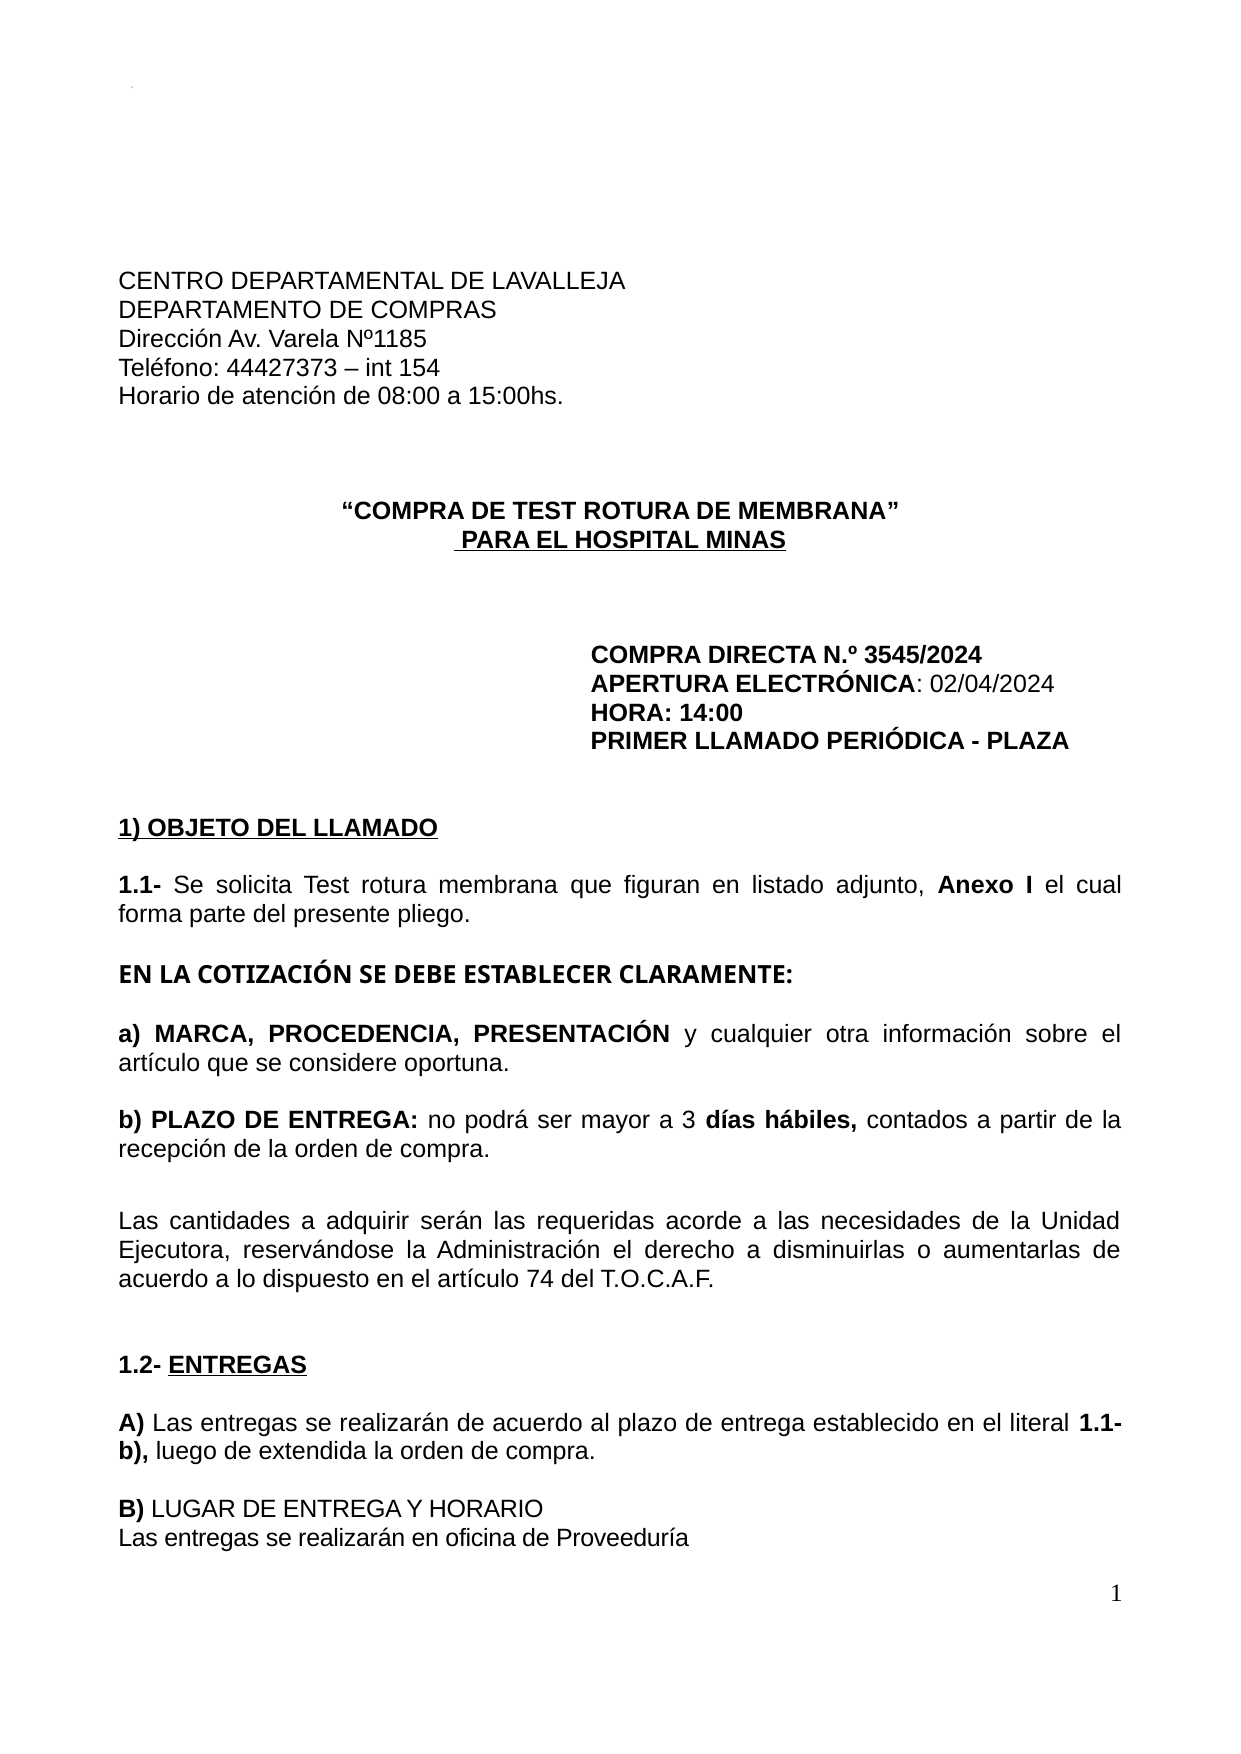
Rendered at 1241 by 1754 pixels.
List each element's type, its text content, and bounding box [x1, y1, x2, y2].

text EN LA COTIZACIÓN SE DEBE ESTABLECER CLARAMENTE: [118, 956, 1122, 990]
text PRIMER LLAMADO PERIÓDICA - PLAZA [118, 726, 1122, 755]
text b) PLAZO DE ENTREGA: no podrá ser mayor a 3 días hábiles, contados a partir de la recepción de la orden de compra. [118, 1105, 1122, 1163]
text PARA EL HOSPITAL MINAS [118, 525, 1122, 554]
text Las cantidades a adquirir serán las requeridas acorde a las necesidades de la Unidad Ejecutora, reservándose la Administración el derecho a disminuirlas o aumentarlas de acuerdo a lo dispuesto en el artículo 74 del T.O.C.A.F. [118, 1206, 1122, 1292]
text a) MARCA, PROCEDENCIA, PRESENTACIÓN y cualquier otra información sobre el artículo que se considere oportuna. [118, 1019, 1122, 1077]
text Teléfono: 44427373 – int 154 [118, 353, 1122, 381]
text A) Las entregas se realizarán de acuerdo al plazo de entrega establecido en el literal 1.1- b), luego de extendida la orden de compra. [118, 1407, 1122, 1465]
text 1) OBJETO DEL LLAMADO [118, 813, 1122, 841]
text B) LUGAR DE ENTREGA Y HORARIO [118, 1494, 1122, 1522]
text 1.2- ENTREGAS [118, 1350, 1122, 1379]
text COMPRA DIRECTA N.º 3545/2024 [591, 640, 1122, 669]
text HORA: 14:00 [118, 698, 1122, 726]
text DEPARTAMENTO DE COMPRAS [118, 295, 1122, 324]
text Las entregas se realizarán en oficina de Proveeduría [118, 1522, 1122, 1551]
text CENTRO DEPARTAMENTAL DE LAVALLEJA [118, 266, 1122, 295]
text 1.1- Se solicita Test rotura membrana que figuran en listado adjunto, Anexo I el cual forma parte del presente pliego. [118, 870, 1122, 928]
text Horario de atención de 08:00 a 15:00hs. [118, 381, 1122, 410]
text Dirección Av. Varela Nº1185 [118, 324, 1122, 353]
text “COMPRA DE TEST ROTURA DE MEMBRANA” [118, 496, 1122, 525]
text APERTURA ELECTRÓNICA: 02/04/2024 [118, 669, 1122, 698]
